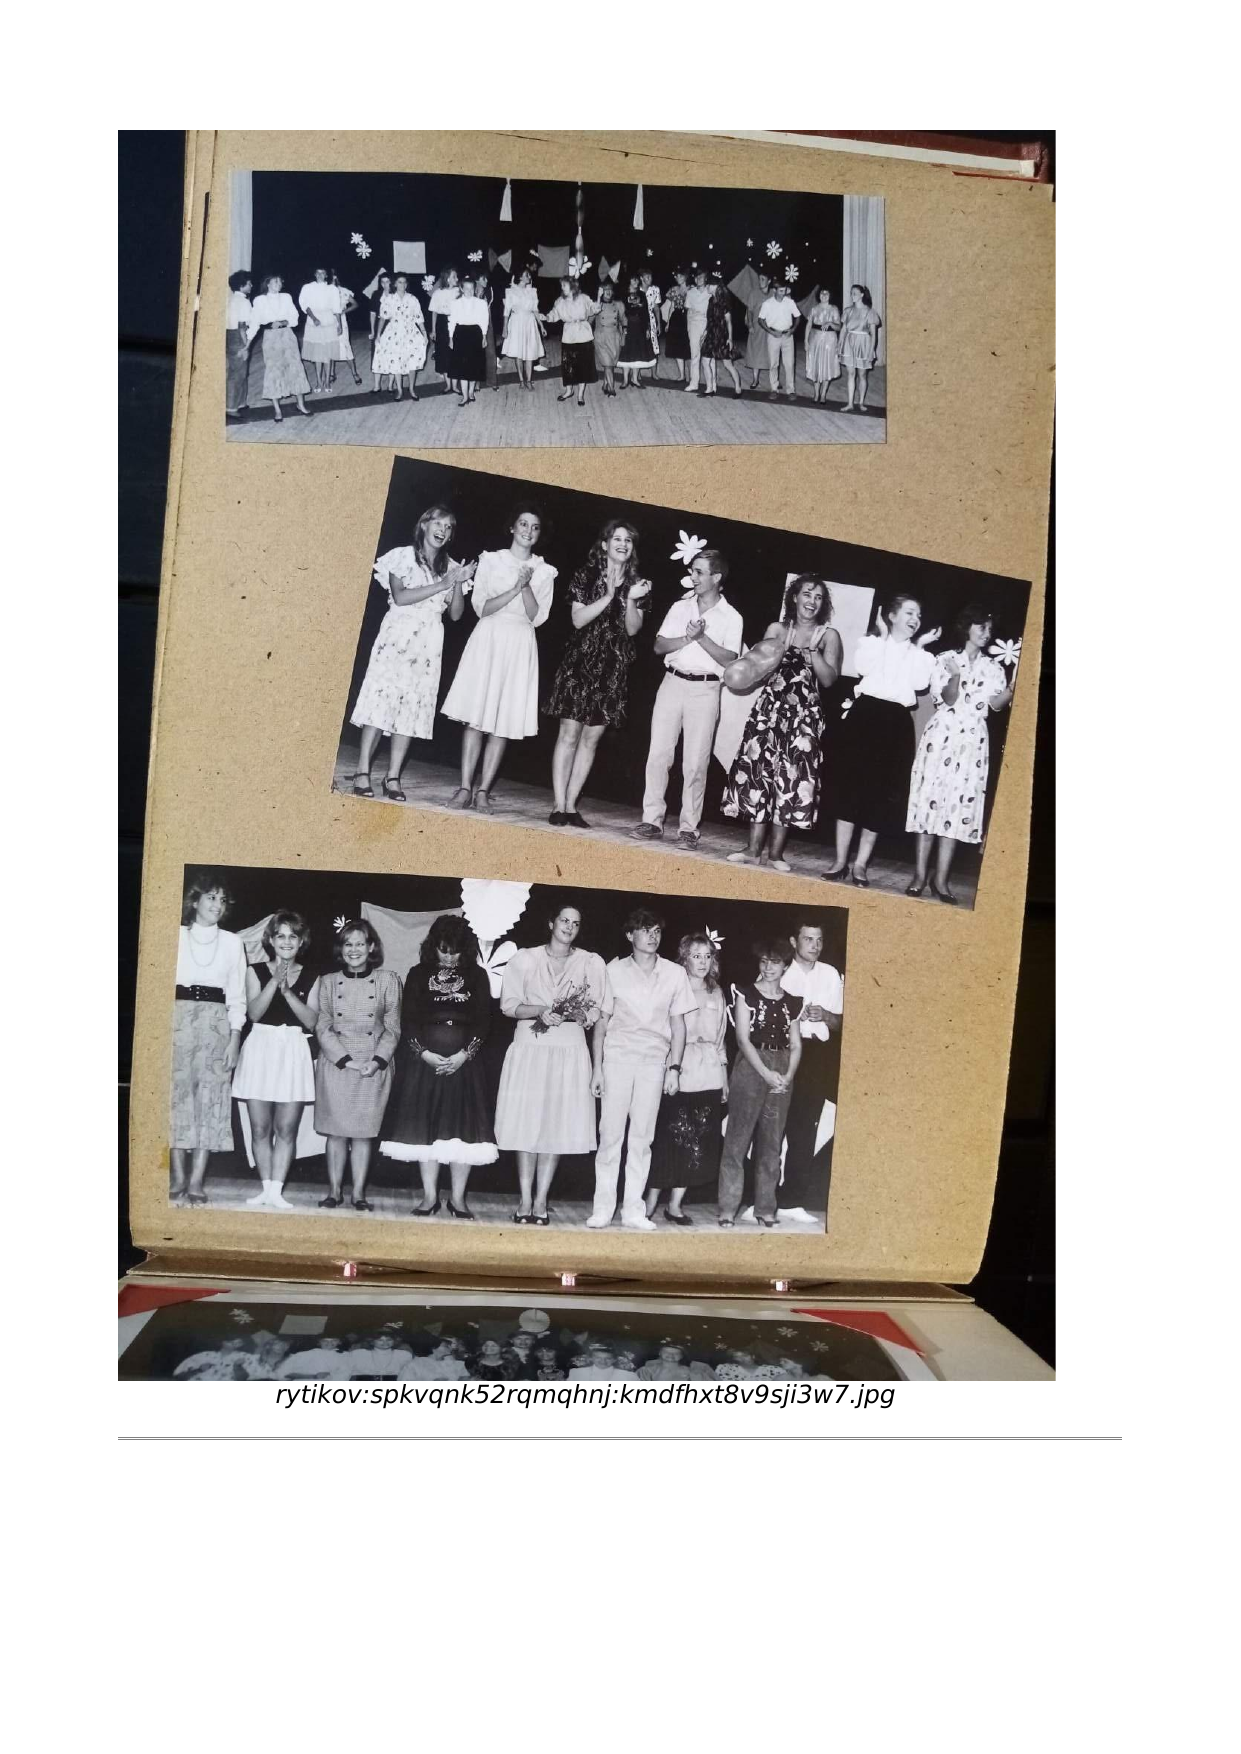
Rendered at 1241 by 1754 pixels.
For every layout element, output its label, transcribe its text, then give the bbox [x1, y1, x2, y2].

picture [118, 130, 1056, 1381]
text rytikov:spkvqnk52rqmqhnj:kmdfhxt8v9sji3w7.jpg [118, 1381, 1056, 1410]
